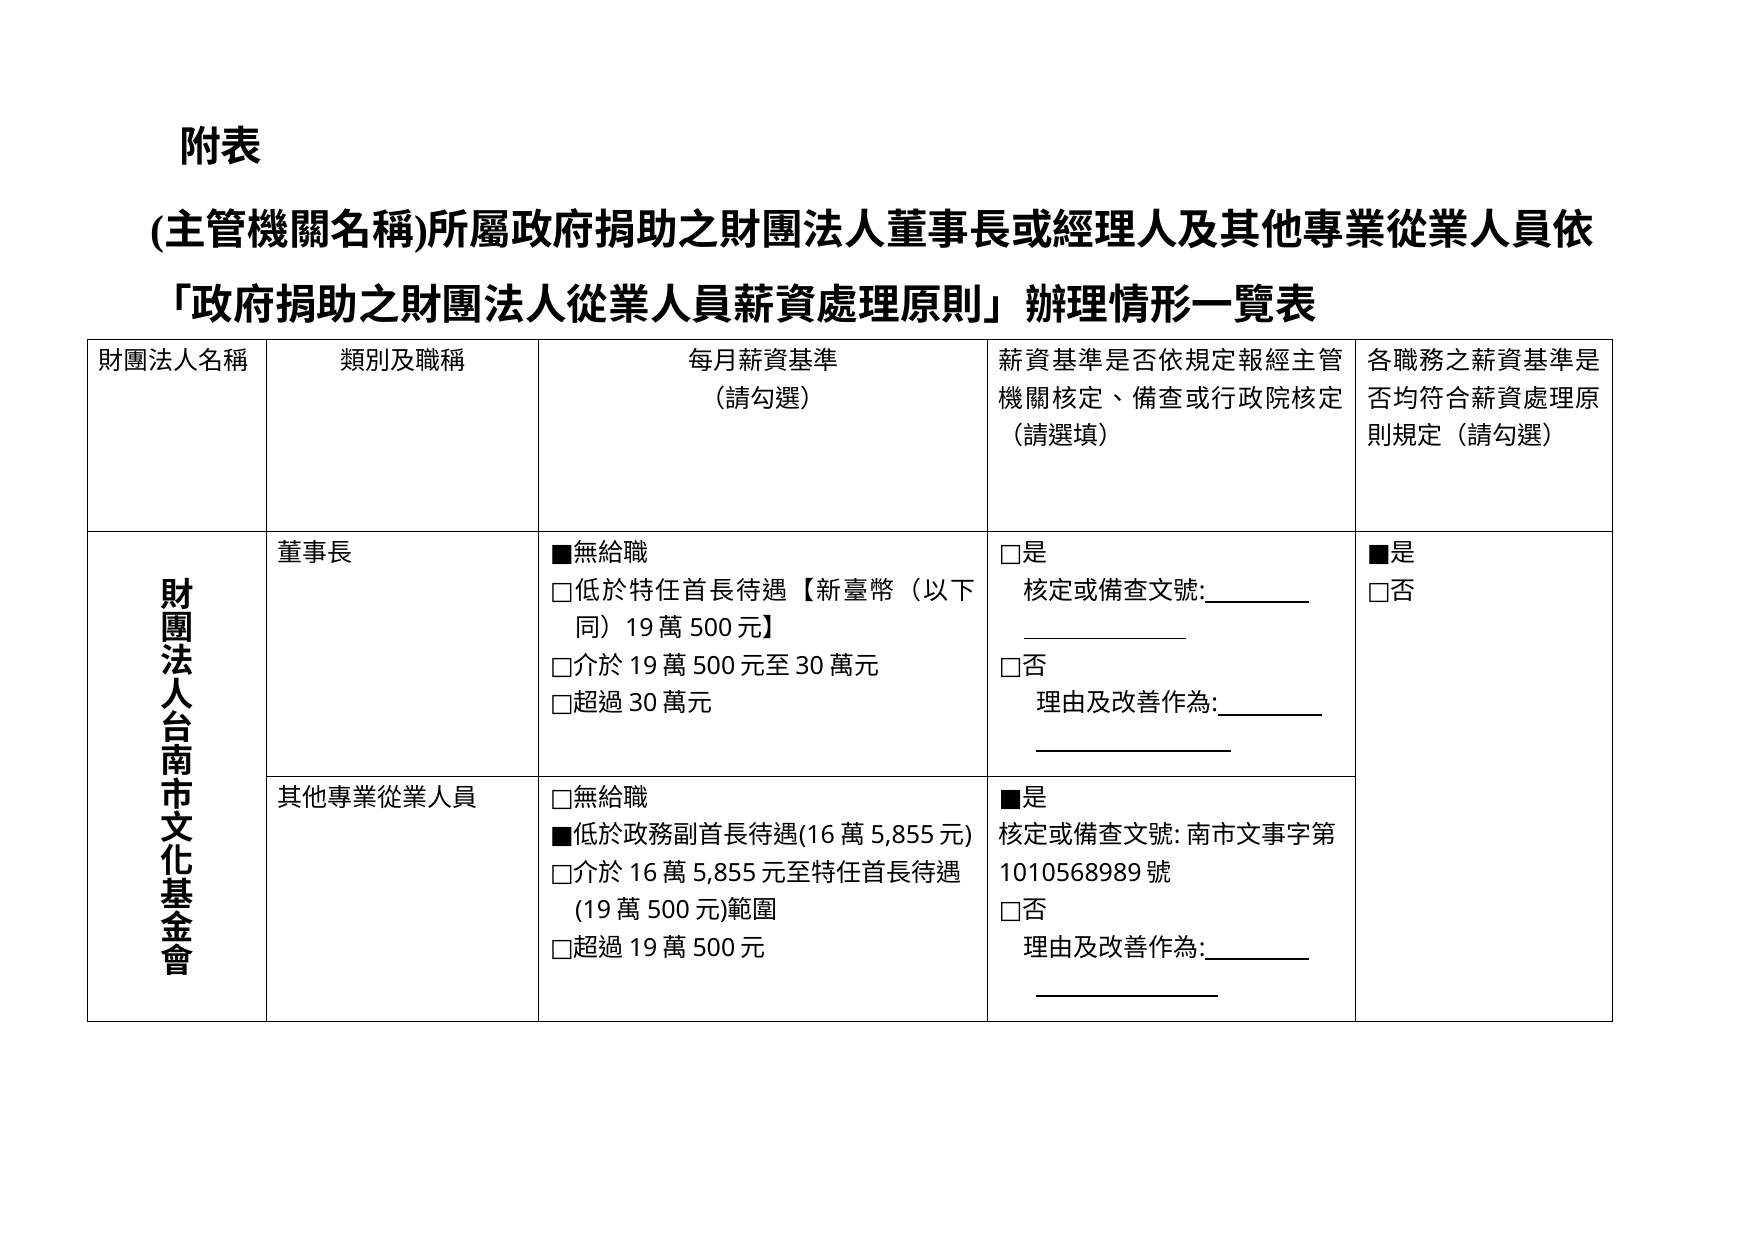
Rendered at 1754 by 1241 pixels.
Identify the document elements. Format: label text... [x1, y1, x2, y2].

table_header 財團法人名稱 [88, 340, 266, 531]
table_cell □無給職 ■低於政務副首長待遇(16萬 5,855元) □介於16萬5,855元至特任首長待遇(19萬 500元)範圍 □超過19萬500元 [539, 777, 987, 1021]
table_cell ■是 □否 [1356, 532, 1612, 1021]
table_header 每月薪資基準 （請勾選） [539, 340, 987, 531]
text 附表 [179, 113, 292, 173]
table_cell ■是 核定或備查文號: 南市文事字第1010568989號 □否 理由及改善作為: [988, 777, 1355, 1021]
text [164, 106, 307, 189]
table_header 薪資基準是否依規定報經主管機關核定、備查或行政院核定（請選填） [988, 340, 1355, 531]
table_cell □是 核定或備查文號: □否 理由及改善作為: [988, 532, 1355, 776]
table_header 類別及職稱 [267, 340, 538, 531]
text (主管機關名稱)所屬政府捐助之財團法人董事長或經理人及其他專業從業人員依「政府捐助之財團法人從業人員薪資處理原則」辦理情形一覽表 [150, 189, 1604, 339]
table_cell 其他專業從業人員 [267, 777, 538, 1021]
table_cell 董事長 [267, 532, 538, 776]
table_cell ■無給職 □低於特任首長待遇【新臺幣（以下同）19萬 500元】 □介於19萬500元至30萬元 □超過30萬元 [539, 532, 987, 776]
table_header 各職務之薪資基準是否均符合薪資處理原則規定（請勾選） [1356, 340, 1612, 531]
table_cell 財團法人台南市文化基金會 [88, 532, 266, 1021]
